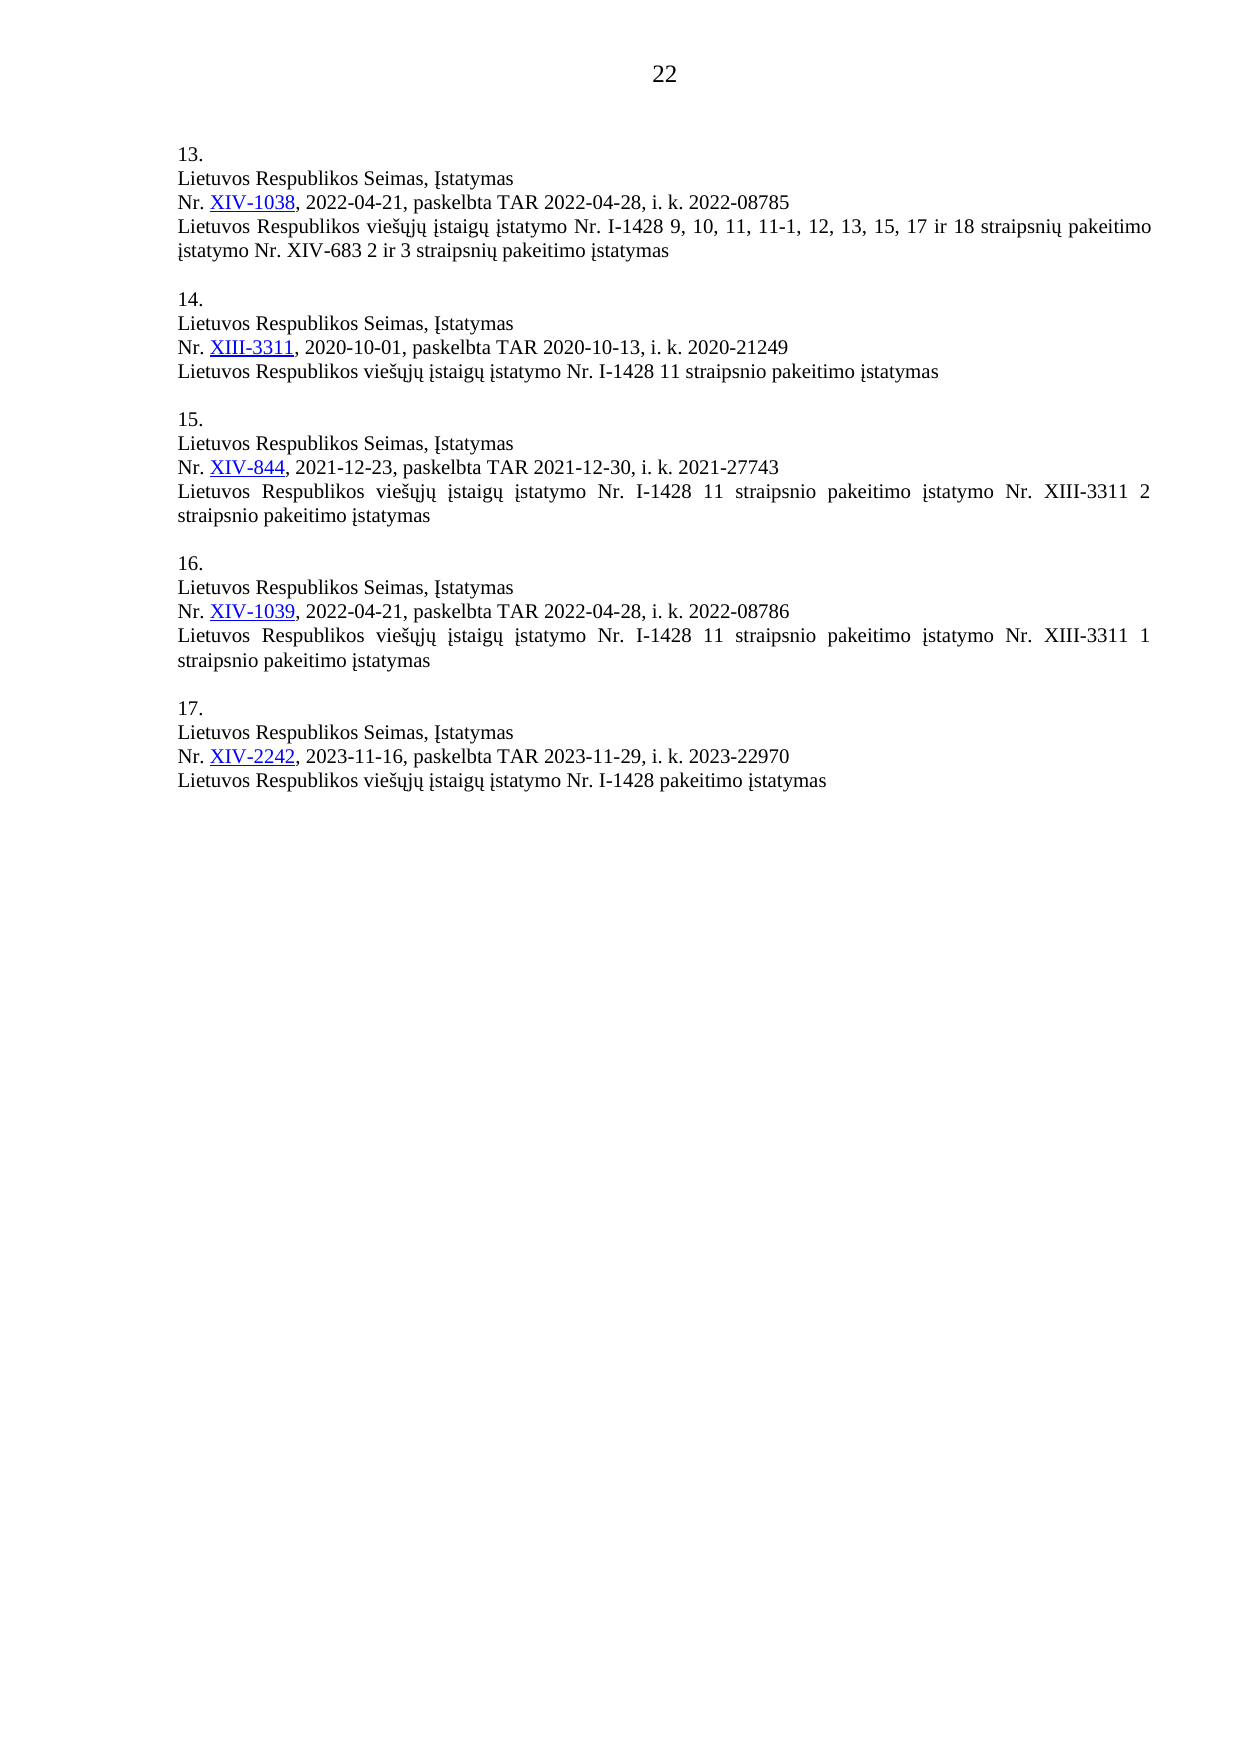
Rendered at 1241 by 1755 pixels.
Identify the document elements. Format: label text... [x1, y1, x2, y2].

text Nr. XIV-2242, 2023-11-16, paskelbta TAR 2023-11-29, i. k. 2023-22970 [177, 744, 1152, 768]
text 16. [177, 551, 1152, 575]
text Lietuvos Respublikos Seimas, Įstatymas [177, 575, 1152, 599]
text Nr. XIII-3311, 2020-10-01, paskelbta TAR 2020-10-13, i. k. 2020-21249 [177, 335, 1152, 359]
text Lietuvos Respublikos Seimas, Įstatymas [177, 431, 1152, 455]
text Lietuvos Respublikos Seimas, Įstatymas [177, 720, 1152, 744]
text Nr. XIV-844, 2021-12-23, paskelbta TAR 2021-12-30, i. k. 2021-27743 [177, 455, 1152, 479]
text 15. [177, 407, 1152, 431]
text Lietuvos Respublikos Seimas, Įstatymas [177, 311, 1152, 335]
text Nr. XIV-1039, 2022-04-21, paskelbta TAR 2022-04-28, i. k. 2022-08786 [177, 599, 1152, 623]
text Lietuvos Respublikos Seimas, Įstatymas [177, 166, 1152, 190]
text 17. [177, 696, 1152, 720]
text 14. [177, 287, 1152, 311]
text Lietuvos Respublikos viešųjų įstaigų įstatymo Nr. I-1428 9, 10, 11, 11-1, 12, 13, 15, 17 ir 18 straipsnių pakeitimo įstatymo Nr. XIV-683 2 ir 3 straipsnių pakeitimo įstatymas [177, 214, 1152, 262]
text Lietuvos Respublikos viešųjų įstaigų įstatymo Nr. I-1428 11 straipsnio pakeitimo įstatymo Nr. XIII-3311 2 straipsnio pakeitimo įstatymas [177, 479, 1152, 527]
text Lietuvos Respublikos viešųjų įstaigų įstatymo Nr. I-1428 11 straipsnio pakeitimo įstatymas [177, 359, 1152, 383]
text Lietuvos Respublikos viešųjų įstaigų įstatymo Nr. I-1428 11 straipsnio pakeitimo įstatymo Nr. XIII-3311 1 straipsnio pakeitimo įstatymas [177, 623, 1152, 672]
text Lietuvos Respublikos viešųjų įstaigų įstatymo Nr. I-1428 pakeitimo įstatymas [177, 768, 1152, 792]
text 13. [177, 142, 1152, 166]
text Nr. XIV-1038, 2022-04-21, paskelbta TAR 2022-04-28, i. k. 2022-08785 [177, 190, 1152, 214]
